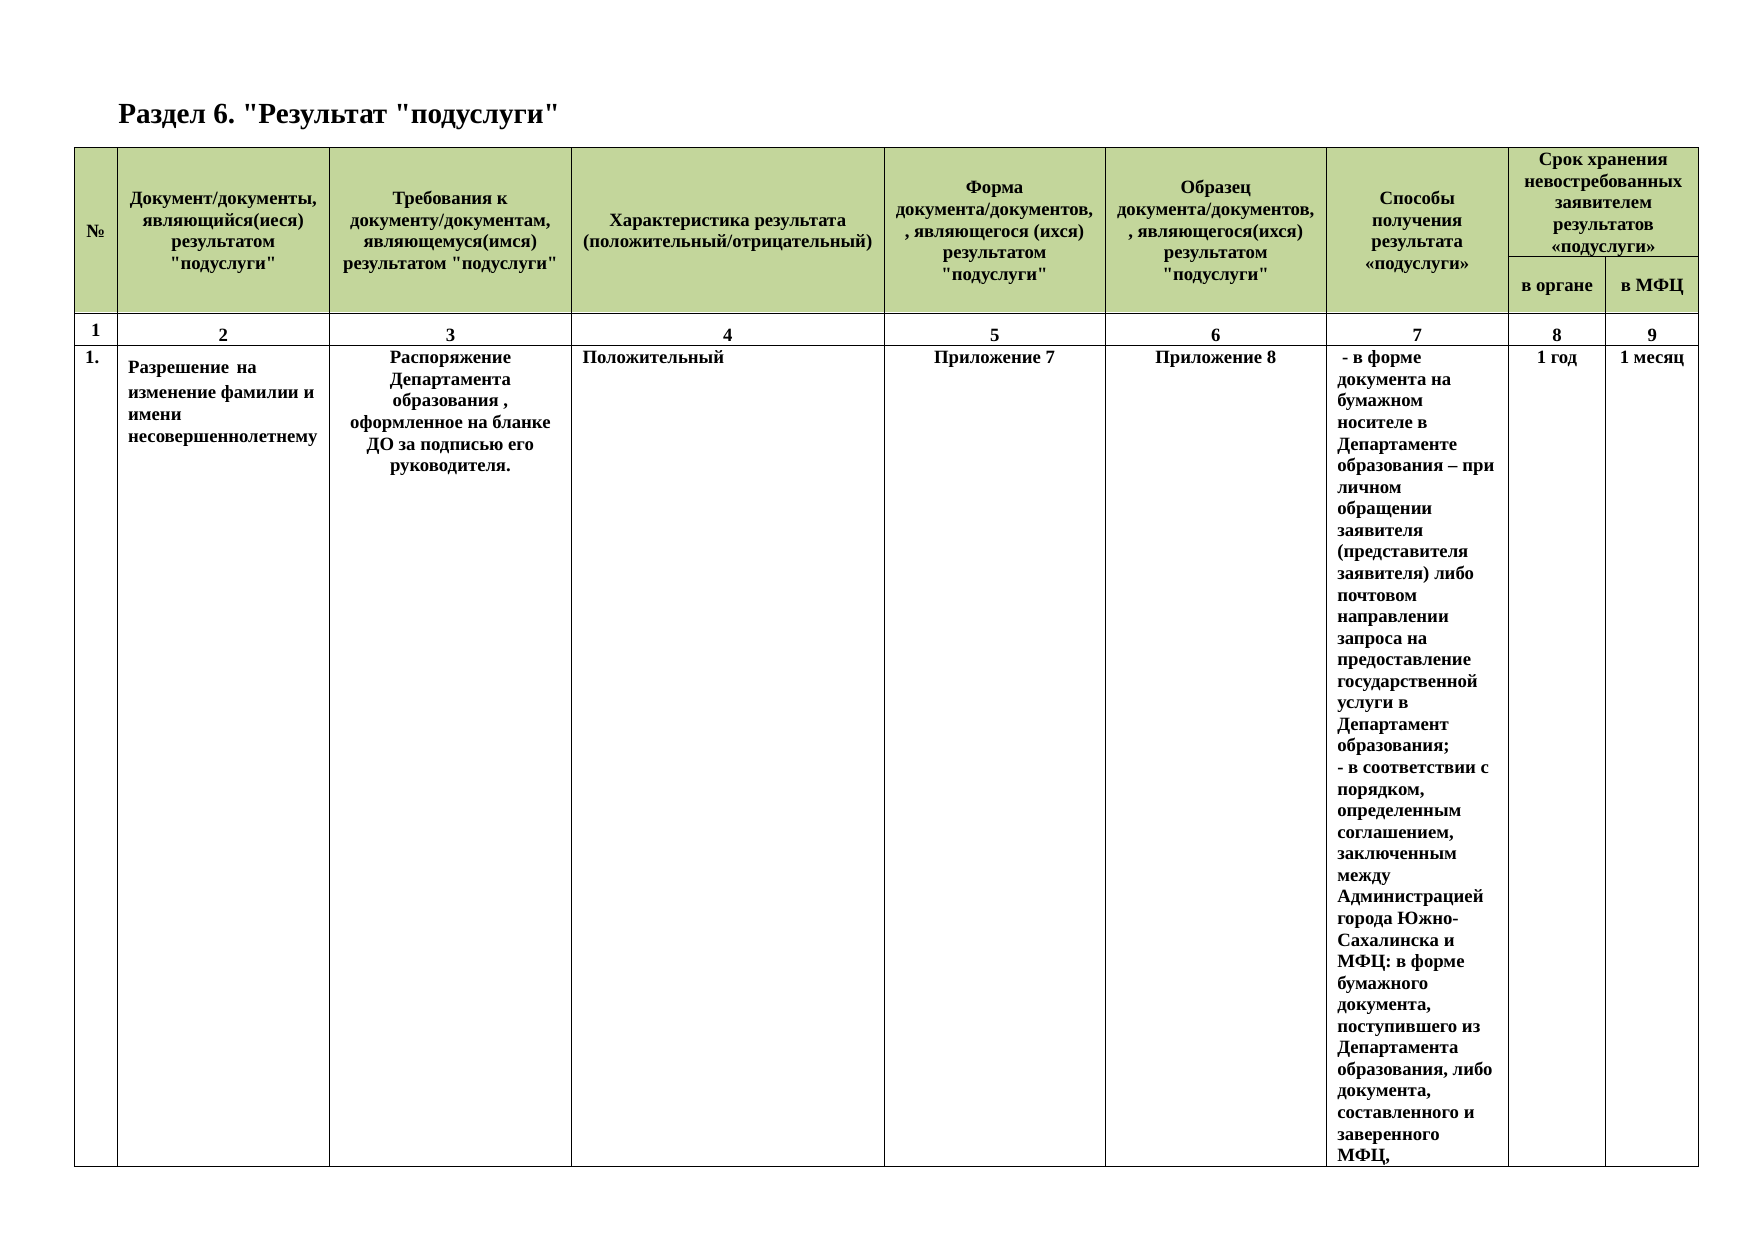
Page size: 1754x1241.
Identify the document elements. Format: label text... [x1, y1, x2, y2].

table_cell Разрешение на изменение фамилии и имени несовершеннолетнему [118, 346, 329, 1166]
table_header Характеристика результата (положительный/отрицательный) [572, 148, 884, 312]
table_cell 8 [1509, 314, 1605, 345]
table_cell 1 [75, 314, 117, 345]
table_cell в органе [1509, 257, 1605, 312]
table_header Требования к документу/документам, являющемуся(имся) результатом "подуслуги" [330, 148, 571, 312]
table_cell 7 [1327, 314, 1508, 345]
table_cell 1 год [1509, 346, 1605, 1166]
table_cell Приложение 7 [885, 346, 1105, 1166]
table_header Образец документа/документов, , являющегося(ихся) результатом "подуслуги" [1106, 148, 1326, 312]
table_cell - в форме документа на бумажном носителе в Департаменте образования – при личном обращении заявителя (представителя заявителя) либо почтовом направлении запроса на предоставление государственной услуги в Департамент образования; - в соответствии с порядком, определенным соглашением, заключенным между Администрацией города Южно-Сахалинска и МФЦ: в форме бумажного документа, поступившего из Департамента образования, либо документа, составленного и заверенного МФЦ, [1327, 346, 1508, 1166]
text Раздел 6. "Результат "подуслуги" [118, 96, 1683, 129]
table_header Способы получения результата «подуслуги» [1327, 148, 1508, 312]
table_cell Приложение 8 [1106, 346, 1326, 1166]
table_cell 1 месяц [1606, 346, 1698, 1166]
table_header Форма документа/документов, , являющегося (ихся) результатом "подуслуги" [885, 148, 1105, 312]
table_cell 6 [1106, 314, 1326, 345]
table_header Срок хранения невостребованных заявителем результатов «подуслуги» [1509, 148, 1698, 256]
table_cell 4 [572, 314, 884, 345]
table_header № [75, 148, 117, 312]
table_cell Положительный [572, 346, 884, 1166]
table_cell в МФЦ [1606, 257, 1698, 312]
table_cell 3 [330, 314, 571, 345]
table_cell 5 [885, 314, 1105, 345]
table_cell 9 [1606, 314, 1698, 345]
table_header Документ/документы, являющийся(иеся) результатом "подуслуги" [118, 148, 329, 312]
table_cell Распоряжение Департамента образования , оформленное на бланке ДО за подписью его руководителя. [330, 346, 571, 1166]
table_cell 2 [118, 314, 329, 345]
table_cell 1. [75, 346, 117, 1166]
